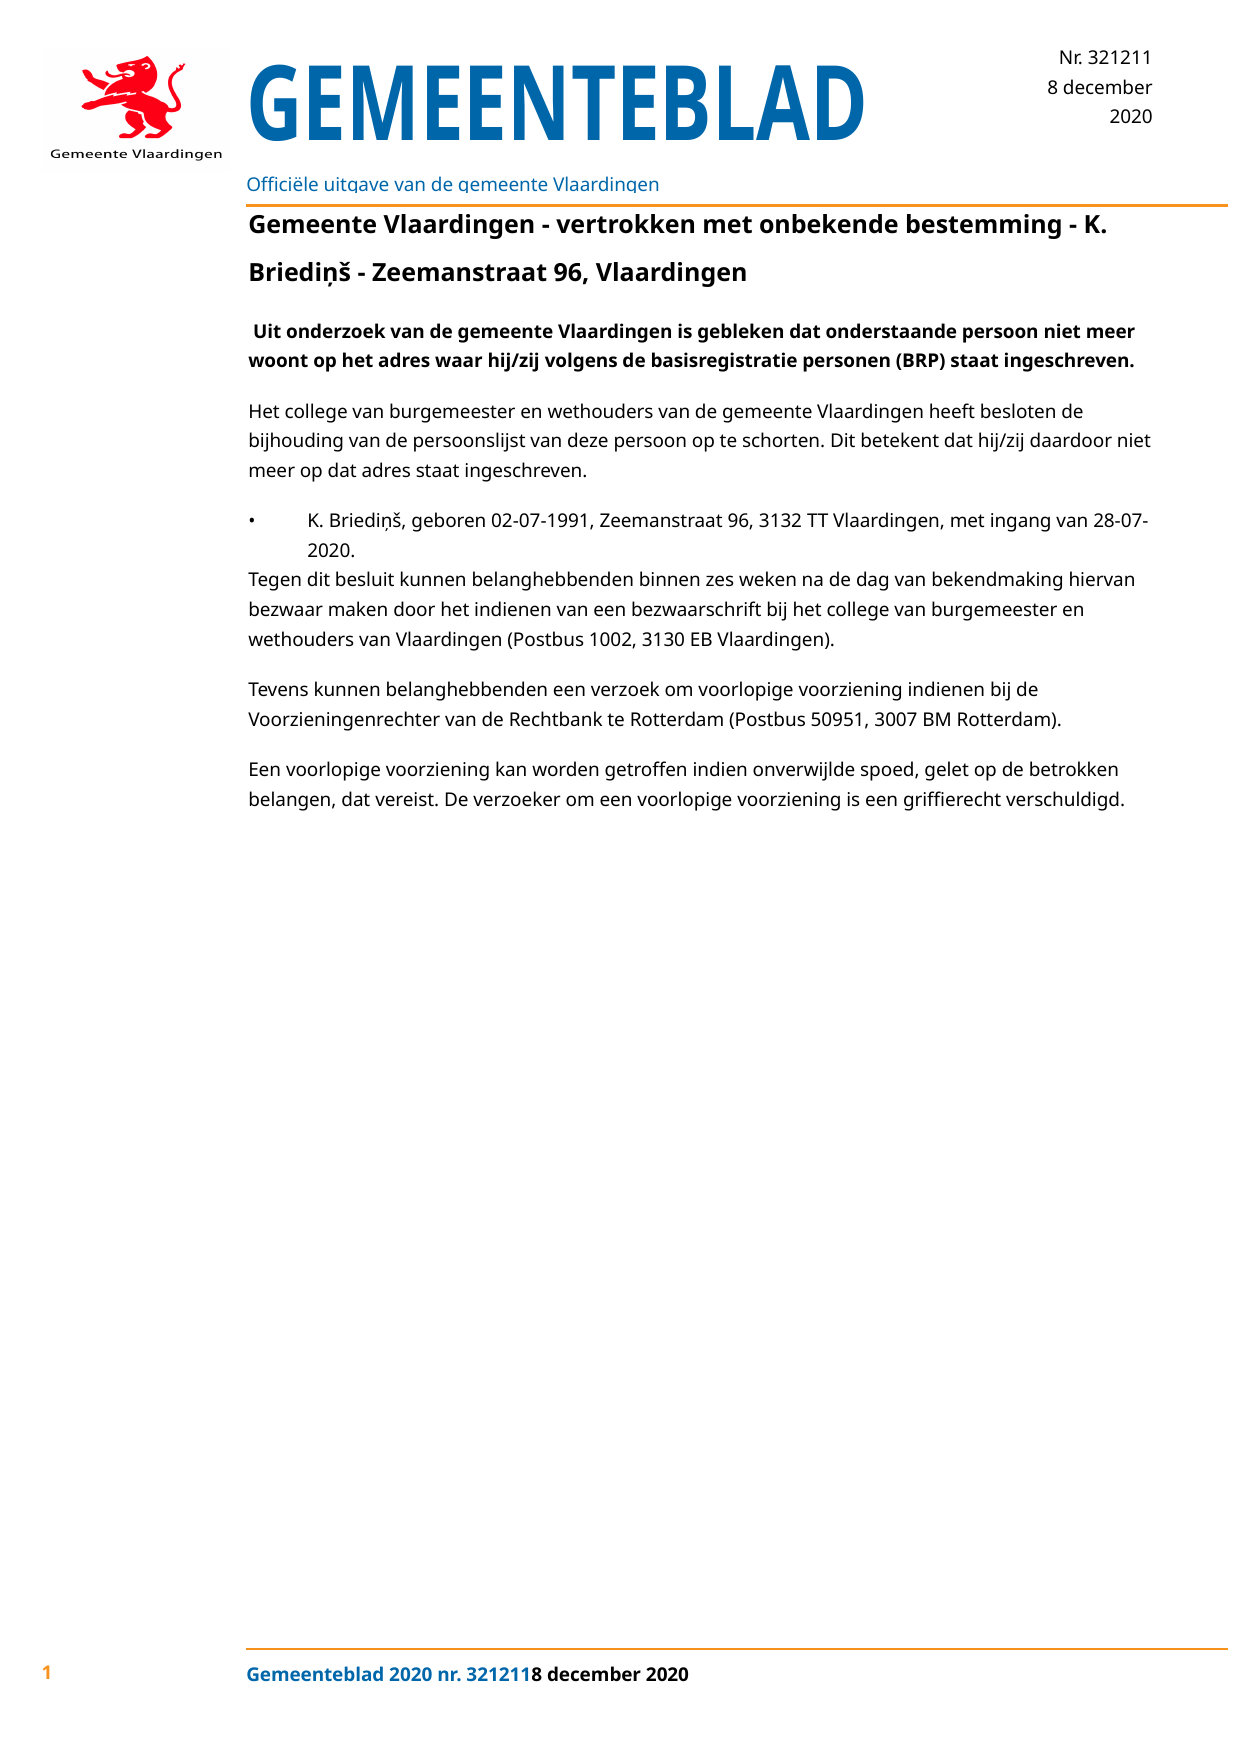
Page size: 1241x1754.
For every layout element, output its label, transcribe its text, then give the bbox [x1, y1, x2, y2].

text Uit onderzoek van de gemeente Vlaardingen is gebleken dat onderstaande persoon niet meer woont op het adres waar hij/zij volgens de basisregistratie personen (BRP) staat ingeschreven. [248, 318, 1152, 373]
text Gemeente Vlaardingen - vertrokken met onbekende bestemming - K. Briediņš - Zeemanstraat 96, Vlaardingen [248, 207, 1152, 288]
text Een voorlopige voorziening kan worden getroffen indien onverwijlde spoed, gelet op de betrokken belangen, dat vereist. De verzoeker om een voorlopige voorziening is een griffierecht verschuldigd. [248, 756, 1152, 812]
picture [41, 47, 231, 172]
list K. Briediņš, geboren 02-07-1991, Zeemanstraat 96, 3132 TT Vlaardingen, met ingang van 28-07-2020. [248, 507, 1152, 563]
text Het college van burgemeester en wethouders van de gemeente Vlaardingen heeft besloten de bijhouding van de persoonslijst van deze persoon op te schorten. Dit betekent dat hij/zij daardoor niet meer op dat adres staat ingeschreven. [248, 398, 1152, 483]
text Tevens kunnen belanghebbenden een verzoek om voorlopige voorziening indienen bij de Voorzieningenrechter van de Rechtbank te Rotterdam (Postbus 50951, 3007 BM Rotterdam). [248, 676, 1152, 732]
text Tegen dit besluit kunnen belanghebbenden binnen zes weken na de dag van bekendmaking hiervan bezwaar maken door het indienen van een bezwaarschrift bij het college van burgemeester en wethouders van Vlaardingen (Postbus 1002, 3130 EB Vlaardingen). [248, 567, 1152, 652]
